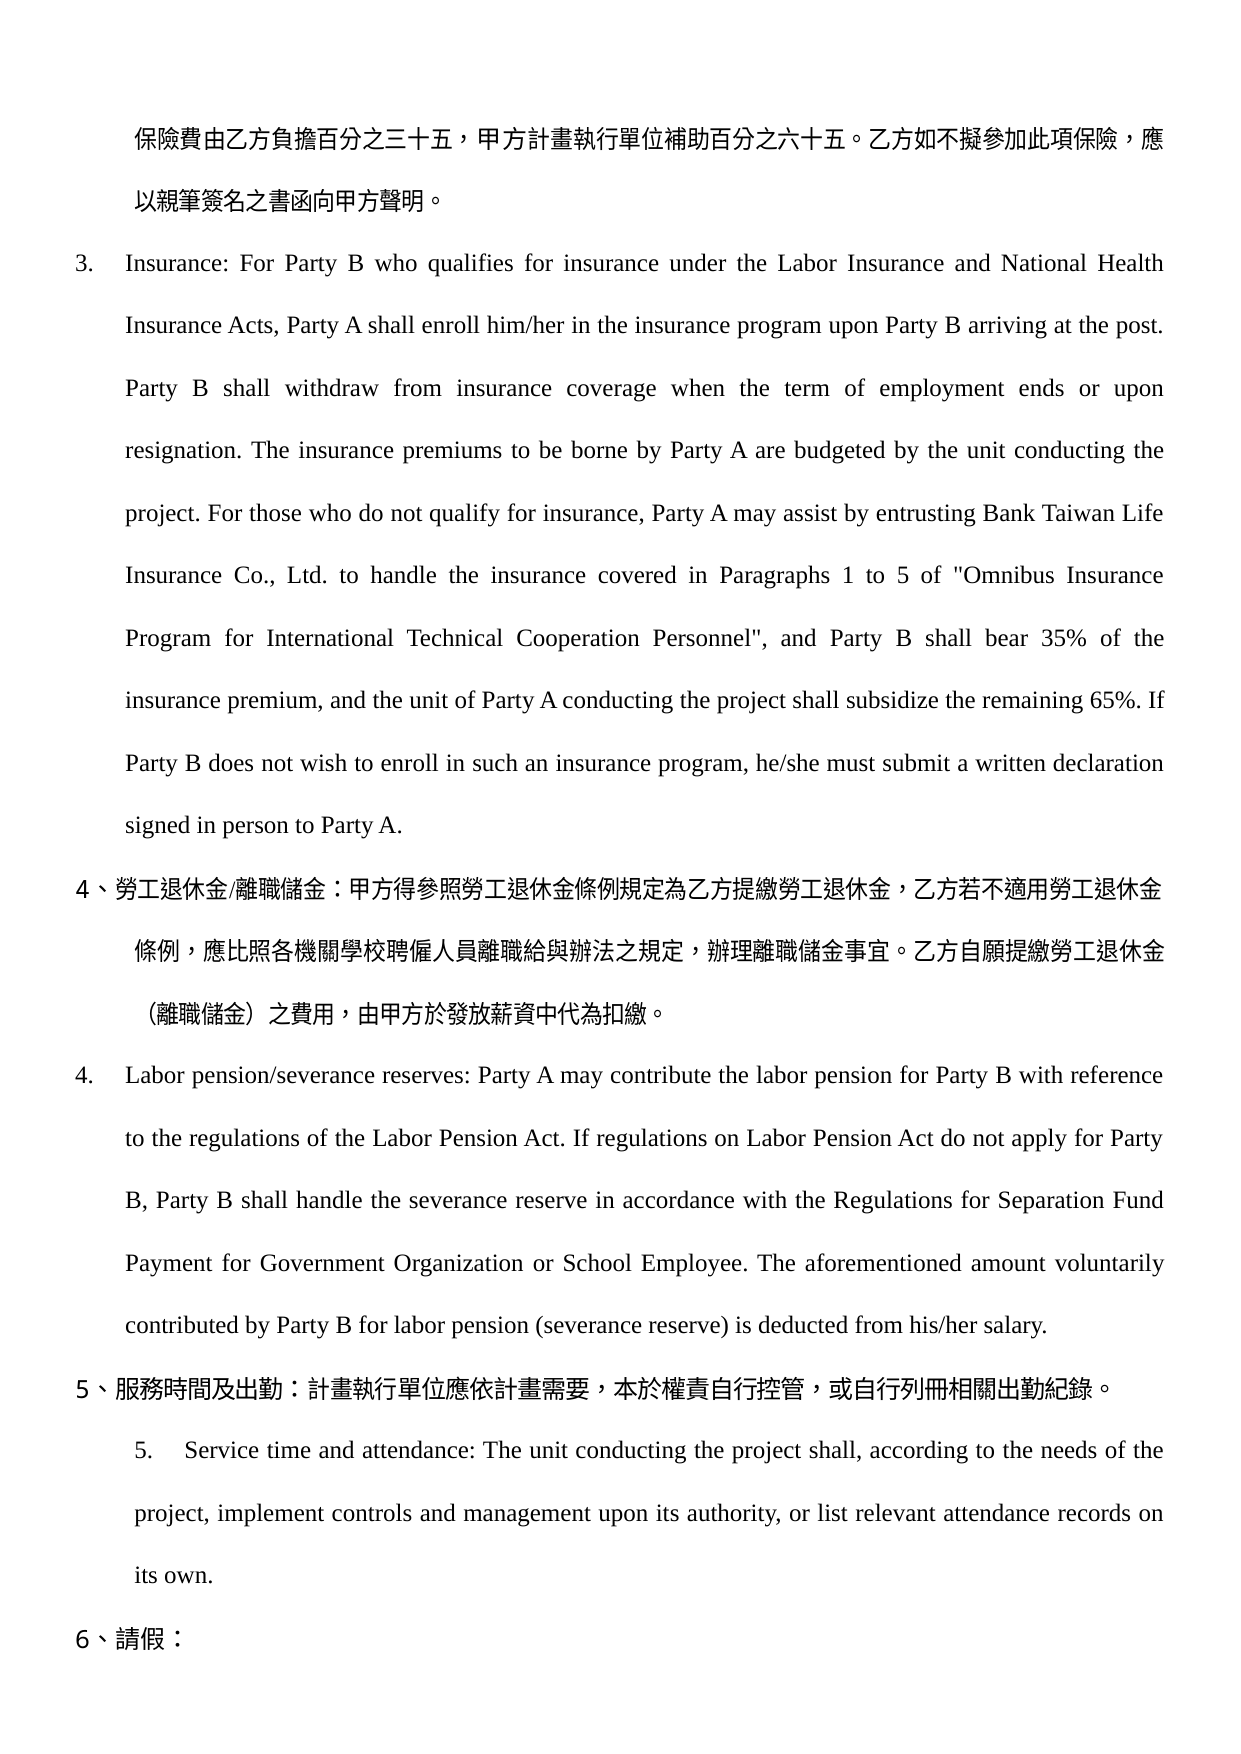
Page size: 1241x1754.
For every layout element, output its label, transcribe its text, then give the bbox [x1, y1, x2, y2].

list Service time and attendance: The unit conducting the project shall, according to the needs of the project, implement controls and management upon its authority, or list relevant attendance records on its own. [134, 1408, 1165, 1596]
list Insurance: For Party B who qualifies for insurance under the Labor Insurance and National Health Insurance Acts, Party A shall enroll him/her in the insurance program upon Party B arriving at the post. Party B shall withdraw from insurance coverage when the term of employment ends or upon resignation. The insurance premiums to be borne by Party A are budgeted by the unit conducting the project. For those who do not qualify for insurance, Party A may assist by entrusting Bank Taiwan Life Insurance Co., Ltd. to handle the insurance covered in Paragraphs 1 to 5 of "Omnibus Insurance Program for International Technical Cooperation Personnel", and Party B shall bear 35% of the insurance premium, and the unit of Party A conducting the project shall subsidize the remaining 65%. If Party B does not wish to enroll in such an insurance program, he/she must submit a written declaration signed in person to Party A. [75, 221, 1165, 846]
list 請假： [75, 1596, 1165, 1658]
list 勞工退休金/離職儲金：甲方得參照勞工退休金條例規定為乙方提繳勞工退休金，乙方若不適用勞工退休金條例，應比照各機關學校聘僱人員離職給與辦法之規定，辦理離職儲金事宜。乙方自願提繳勞工退休金（離職儲金）之費用，由甲方於發放薪資中代為扣繳。 [75, 846, 1165, 1033]
list 保險：乙方若符合勞工保險條例及全民健康保險法規定之投保資格者，應於到職日由甲方辦理加保手續；聘約期滿或中途離職，應辦理退保。甲方應負擔之保險費，由計畫執行單位編列預算撥付。未具投保資格者，得由甲方協助委託臺銀人壽保險股份有限公司辦理「國際技術合作人員綜合保險」第一項至第五項之保險，保險費由乙方負擔百分之三十五，甲方計畫執行單位補助百分之六十五。乙方如不擬參加此項保險，應以親筆簽名之書函向甲方聲明。 [75, 96, 1165, 221]
list 服務時間及出勤：計畫執行單位應依計畫需要，本於權責自行控管，或自行列冊相關出勤紀錄。 [75, 1346, 1165, 1408]
list Labor pension/severance reserves: Party A may contribute the labor pension for Party B with reference to the regulations of the Labor Pension Act. If regulations on Labor Pension Act do not apply for Party B, Party B shall handle the severance reserve in accordance with the Regulations for Separation Fund Payment for Government Organization or School Employee. The aforementioned amount voluntarily contributed by Party B for labor pension (severance reserve) is deducted from his/her salary. [75, 1033, 1165, 1346]
